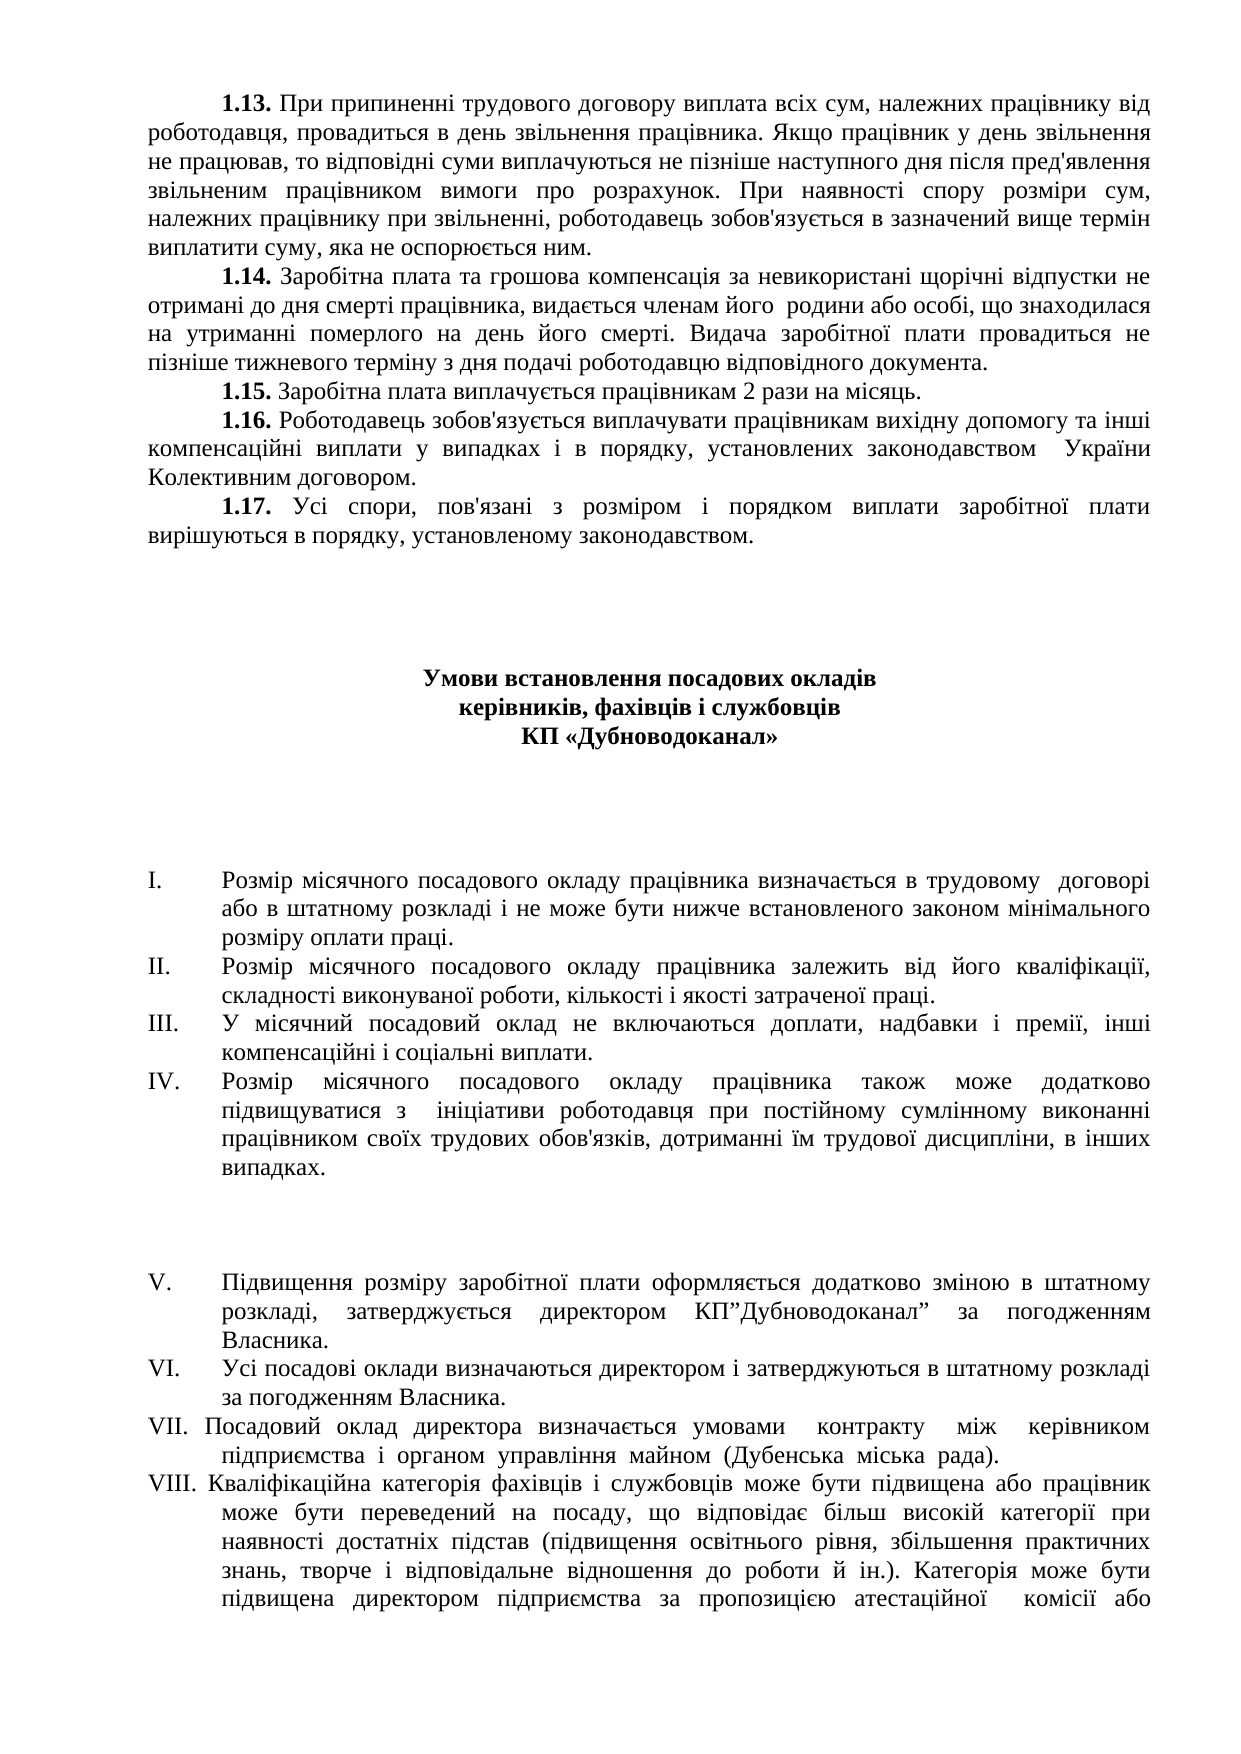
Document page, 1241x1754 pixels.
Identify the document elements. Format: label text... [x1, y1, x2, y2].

subtitle Умови встановлення посадових окладів [148, 663, 1152, 692]
text КП «Дубноводоканал» [148, 721, 1152, 750]
list Підвищення розміру заробітної плати оформляється додатково зміною в штатному розкладі, затверджується директором КП”Дубноводоканал” за погодженням Власника. [148, 1267, 1152, 1353]
text 1.17. Усі спори, пов'язані з розміром і порядком виплати заробітної плати вирішуються в порядку, установленому законодавством. [148, 491, 1152, 548]
text 1.14. Заробітна плата та грошова компенсація за невикористані щорічні відпустки не отримані до дня смерті працівника, видається членам його родини або особі, що знаходилася на утриманні померлого на день його смерті. Видача заробітної плати провадиться не пізніше тижневого терміну з дня подачі роботодавцю відповідного документа. [148, 261, 1152, 376]
list Усі посадові оклади визначаються директором і затверджуються в штатному розкладі за погодженням Власника. [148, 1353, 1152, 1411]
list У місячний посадовий оклад не включаються доплати, надбавки і премії, інші компенсаційні і соціальні виплати. [148, 1008, 1152, 1066]
text керівників, фахівців і службовців [148, 692, 1152, 721]
text VІІІ. Кваліфікаційна категорія фахівців і службовців може бути підвищена або працівник може бути переведений на посаду, що відповідає більш високій категорії при наявності достатніх підстав (підвищення освітнього рівня, збільшення практичних знань, творче і відповідальне відношення до роботи й ін.). Категорія може бути підвищена директором підприємства за пропозицією атестаційної комісії або [148, 1468, 1152, 1612]
text 1.13. При припиненні трудового договору виплата всіх сум, належних працівнику від роботодавця, провадиться в день звільнення працівника. Якщо працівник у день звільнення не працював, то відповідні суми виплачуються не пізніше наступного дня після пред'явлення звільненим працівником вимоги про розрахунок. При наявності спору розміри сум, належних працівнику при звільненні, роботодавець зобов'язується в зазначений вище термін виплатити суму, яка не оспорюється ним. [148, 88, 1152, 261]
list Розмір місячного посадового окладу працівника залежить від його кваліфікації, складності виконуваної роботи, кількості і якості затраченої праці. [148, 951, 1152, 1008]
text 1.15. Заробітна плата виплачується працівникам 2 рази на місяць. [148, 376, 1152, 405]
text VІІ. Посадовий оклад директора визначається умовами контракту між керівником підприємства і органом управління майном (Дубенська міська рада). [148, 1411, 1152, 1468]
list Розмір місячного посадового окладу працівника також може додатково підвищуватися з ініціативи роботодавця при постійному сумлінному виконанні працівником своїх трудових обов'язків, дотриманні їм трудової дисципліни, в інших випадках. [148, 1066, 1152, 1181]
list Розмір місячного посадового окладу працівника визначається в трудовому договорі або в штатному розкладі і не може бути нижче встановленого законом мінімального розміру оплати праці. [148, 865, 1152, 951]
text 1.16. Роботодавець зобов'язується виплачувати працівникам вихідну допомогу та інші компенсаційні виплати у випадках і в порядку, установлених законодавством України Колективним договором. [148, 405, 1152, 491]
